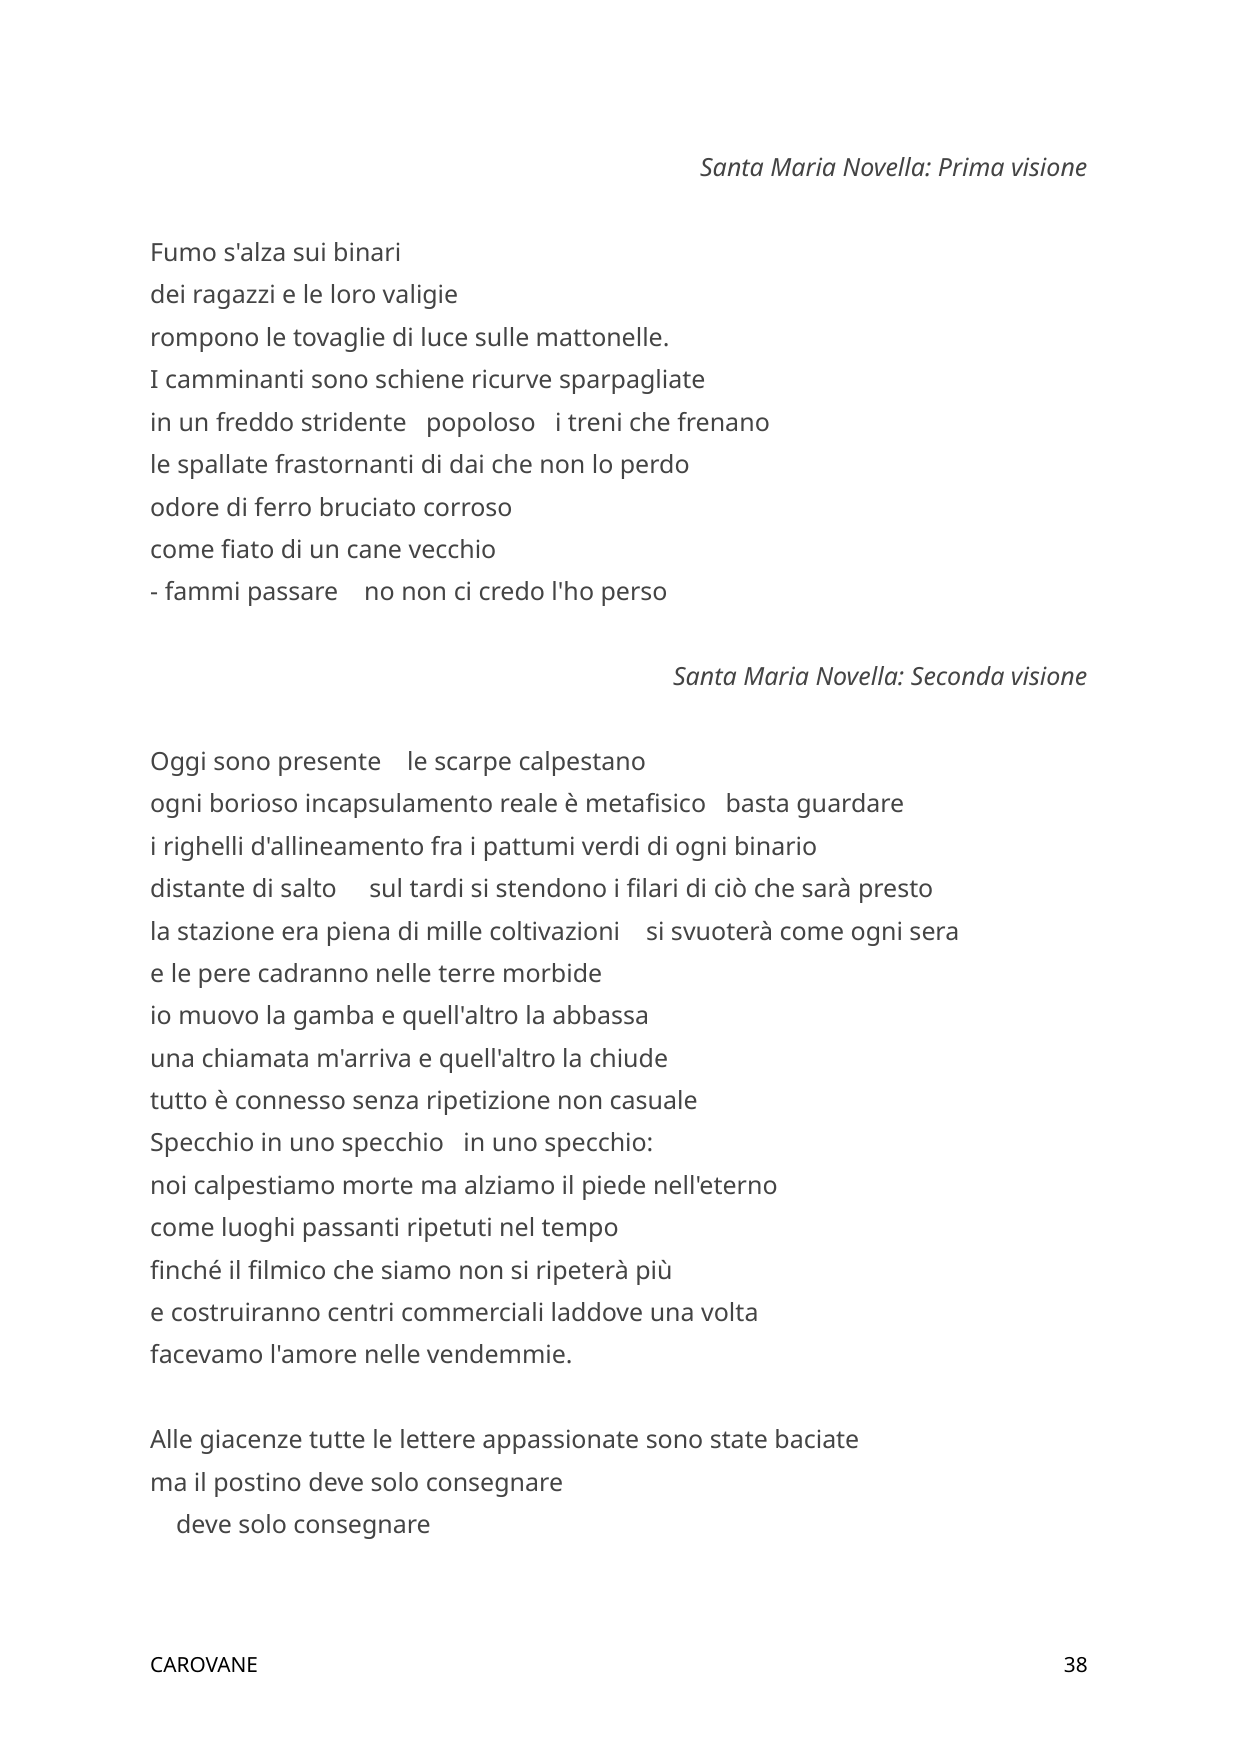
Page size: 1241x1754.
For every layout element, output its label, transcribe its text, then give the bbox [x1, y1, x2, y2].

text I camminanti sono schiene ricurve sparpagliate [150, 362, 1090, 396]
text dei ragazzi e le loro valigie [150, 277, 1090, 311]
text Santa Maria Novella: Seconda visione [150, 659, 1090, 693]
text Santa Maria Novella: Prima visione [150, 150, 1090, 184]
text Specchio in uno specchio in uno specchio: [150, 1125, 1090, 1159]
text in un freddo stridente popoloso i treni che frenano [150, 404, 1090, 438]
text una chiamata m'arriva e quell'altro la chiude [150, 1040, 1090, 1074]
text - fammi passare no non ci credo l'ho perso [150, 574, 1090, 608]
text Fumo s'alza sui binari [150, 235, 1090, 269]
text e costruiranno centri commerciali laddove una volta [150, 1295, 1090, 1329]
text i righelli d'allineamento fra i pattumi verdi di ogni binario [150, 828, 1090, 862]
text noi calpestiamo morte ma alziamo il piede nell'eterno [150, 1167, 1090, 1202]
text Alle giacenze tutte le lettere appassionate sono state baciate [150, 1422, 1090, 1456]
text ma il postino deve solo consegnare [150, 1464, 1090, 1498]
text distante di salto sul tardi si stendono i filari di ciò che sarà presto [150, 871, 1090, 905]
text ogni borioso incapsulamento reale è metafisico basta guardare [150, 786, 1090, 820]
text e le pere cadranno nelle terre morbide [150, 956, 1090, 989]
text le spallate frastornanti di dai che non lo perdo [150, 447, 1090, 481]
text tutto è connesso senza ripetizione non casuale [150, 1083, 1090, 1117]
text deve solo consegnare [150, 1507, 1090, 1541]
text finché il filmico che siamo non si ripeterà più [150, 1252, 1090, 1286]
text facevamo l'amore nelle vendemmie. [150, 1337, 1090, 1371]
text Oggi sono presente le scarpe calpestano [150, 743, 1090, 778]
text rompono le tovaglie di luce sulle mattonelle. [150, 319, 1090, 354]
text io muovo la gamba e quell'altro la abbassa [150, 998, 1090, 1032]
text come luoghi passanti ripetuti nel tempo [150, 1210, 1090, 1244]
text odore di ferro bruciato corroso [150, 489, 1090, 523]
text come fiato di un cane vecchio [150, 532, 1090, 566]
text la stazione era piena di mille coltivazioni si svuoterà come ogni sera [150, 913, 1090, 947]
